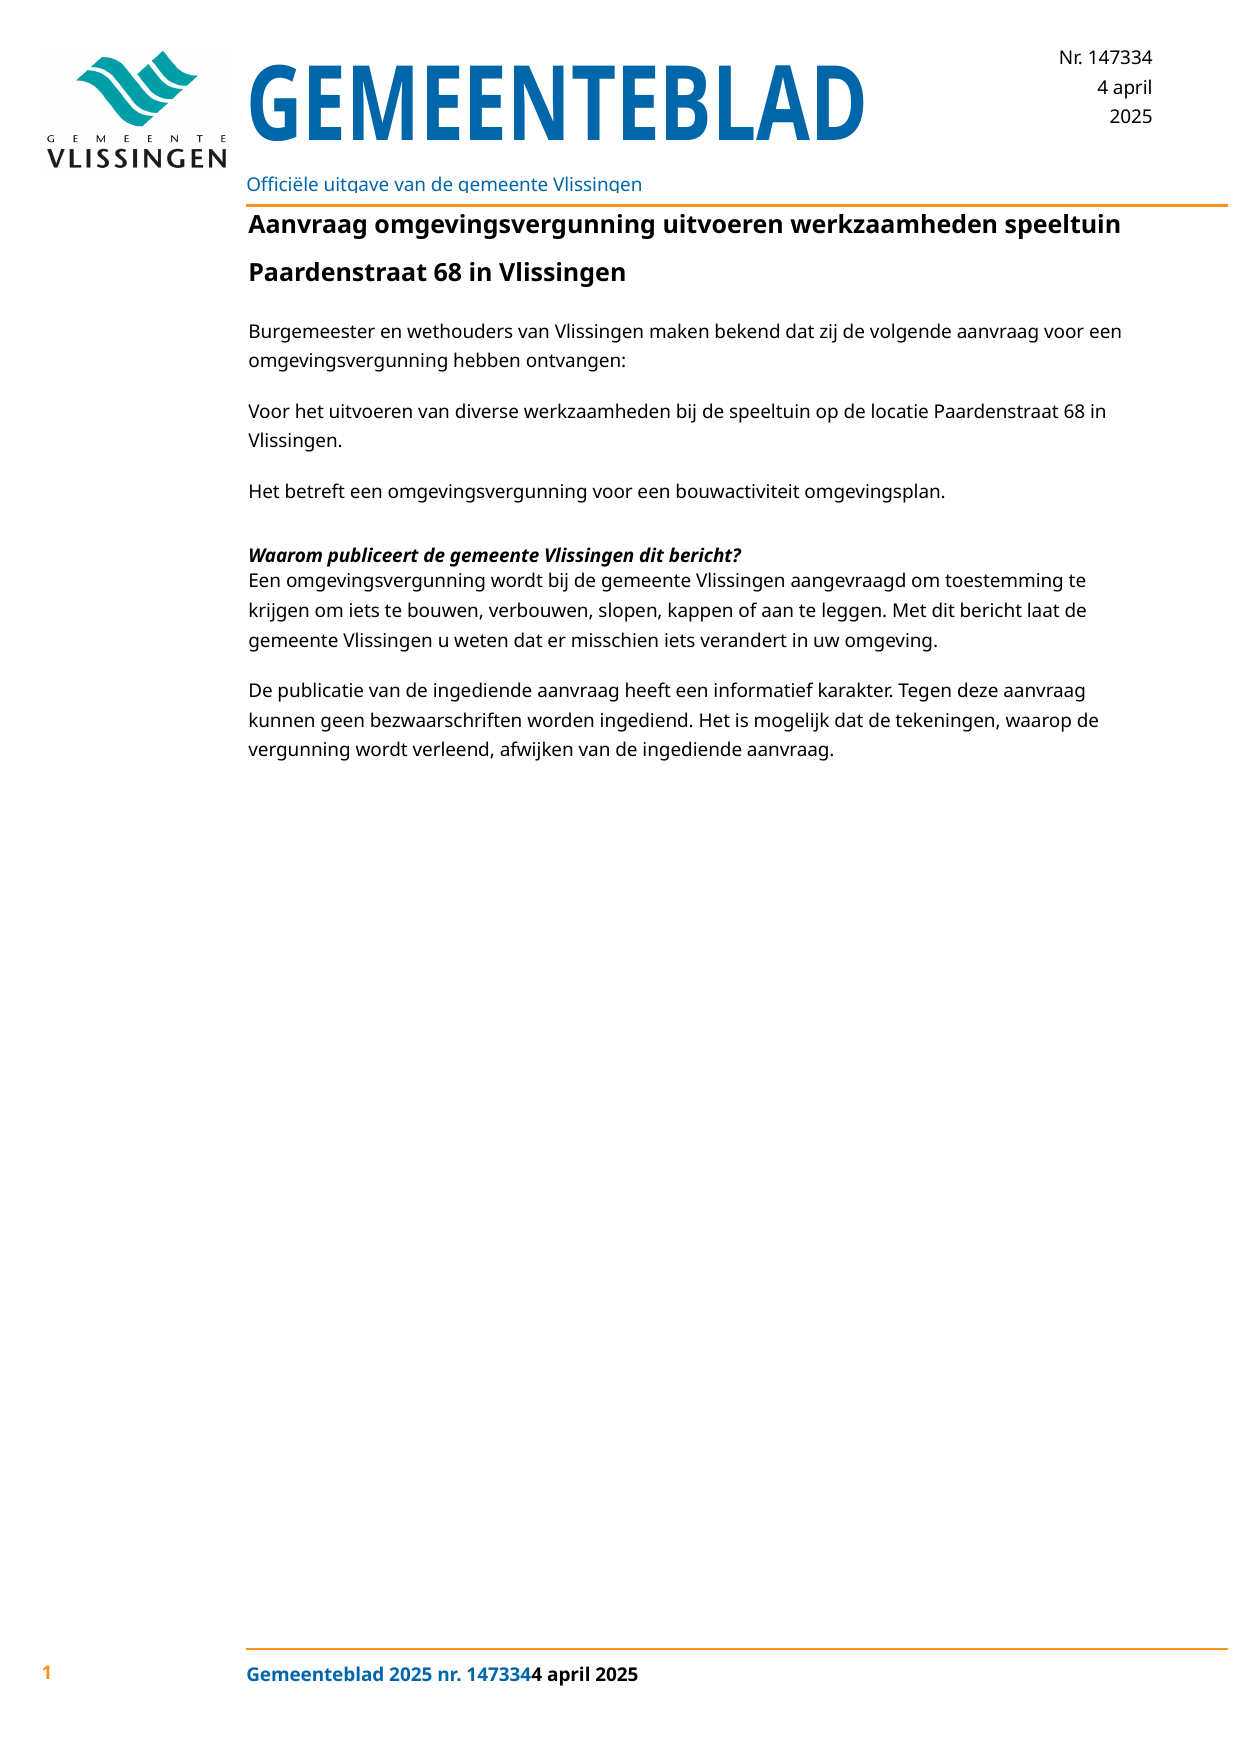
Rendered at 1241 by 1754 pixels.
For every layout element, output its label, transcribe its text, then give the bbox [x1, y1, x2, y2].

picture [41, 47, 231, 172]
text Burgemeester en wethouders van Vlissingen maken bekend dat zij de volgende aanvraag voor een omgevingsvergunning hebben ontvangen: [248, 318, 1152, 373]
text Voor het uitvoeren van diverse werkzaamheden bij de speeltuin op de locatie Paardenstraat 68 in Vlissingen. [248, 398, 1152, 453]
text Een omgevingsvergunning wordt bij de gemeente Vlissingen aangevraagd om toestemming te krijgen om iets te bouwen, verbouwen, slopen, kappen of aan te leggen. Met dit bericht laat de gemeente Vlissingen u weten dat er misschien iets verandert in uw omgeving. [248, 568, 1152, 652]
text Het betreft een omgevingsvergunning voor een bouwactiviteit omgevingsplan. [248, 478, 1152, 504]
text De publicatie van de ingediende aanvraag heeft een informatief karakter. Tegen deze aanvraag kunnen geen bezwaarschriften worden ingediend. Het is mogelijk dat de tekeningen, waarop de vergunning wordt verleend, afwijken van de ingediende aanvraag. [248, 677, 1152, 762]
text Waarom publiceert de gemeente Vlissingen dit bericht? [248, 542, 1152, 568]
text Aanvraag omgevingsvergunning uitvoeren werkzaamheden speeltuin Paardenstraat 68 in Vlissingen [248, 207, 1152, 288]
